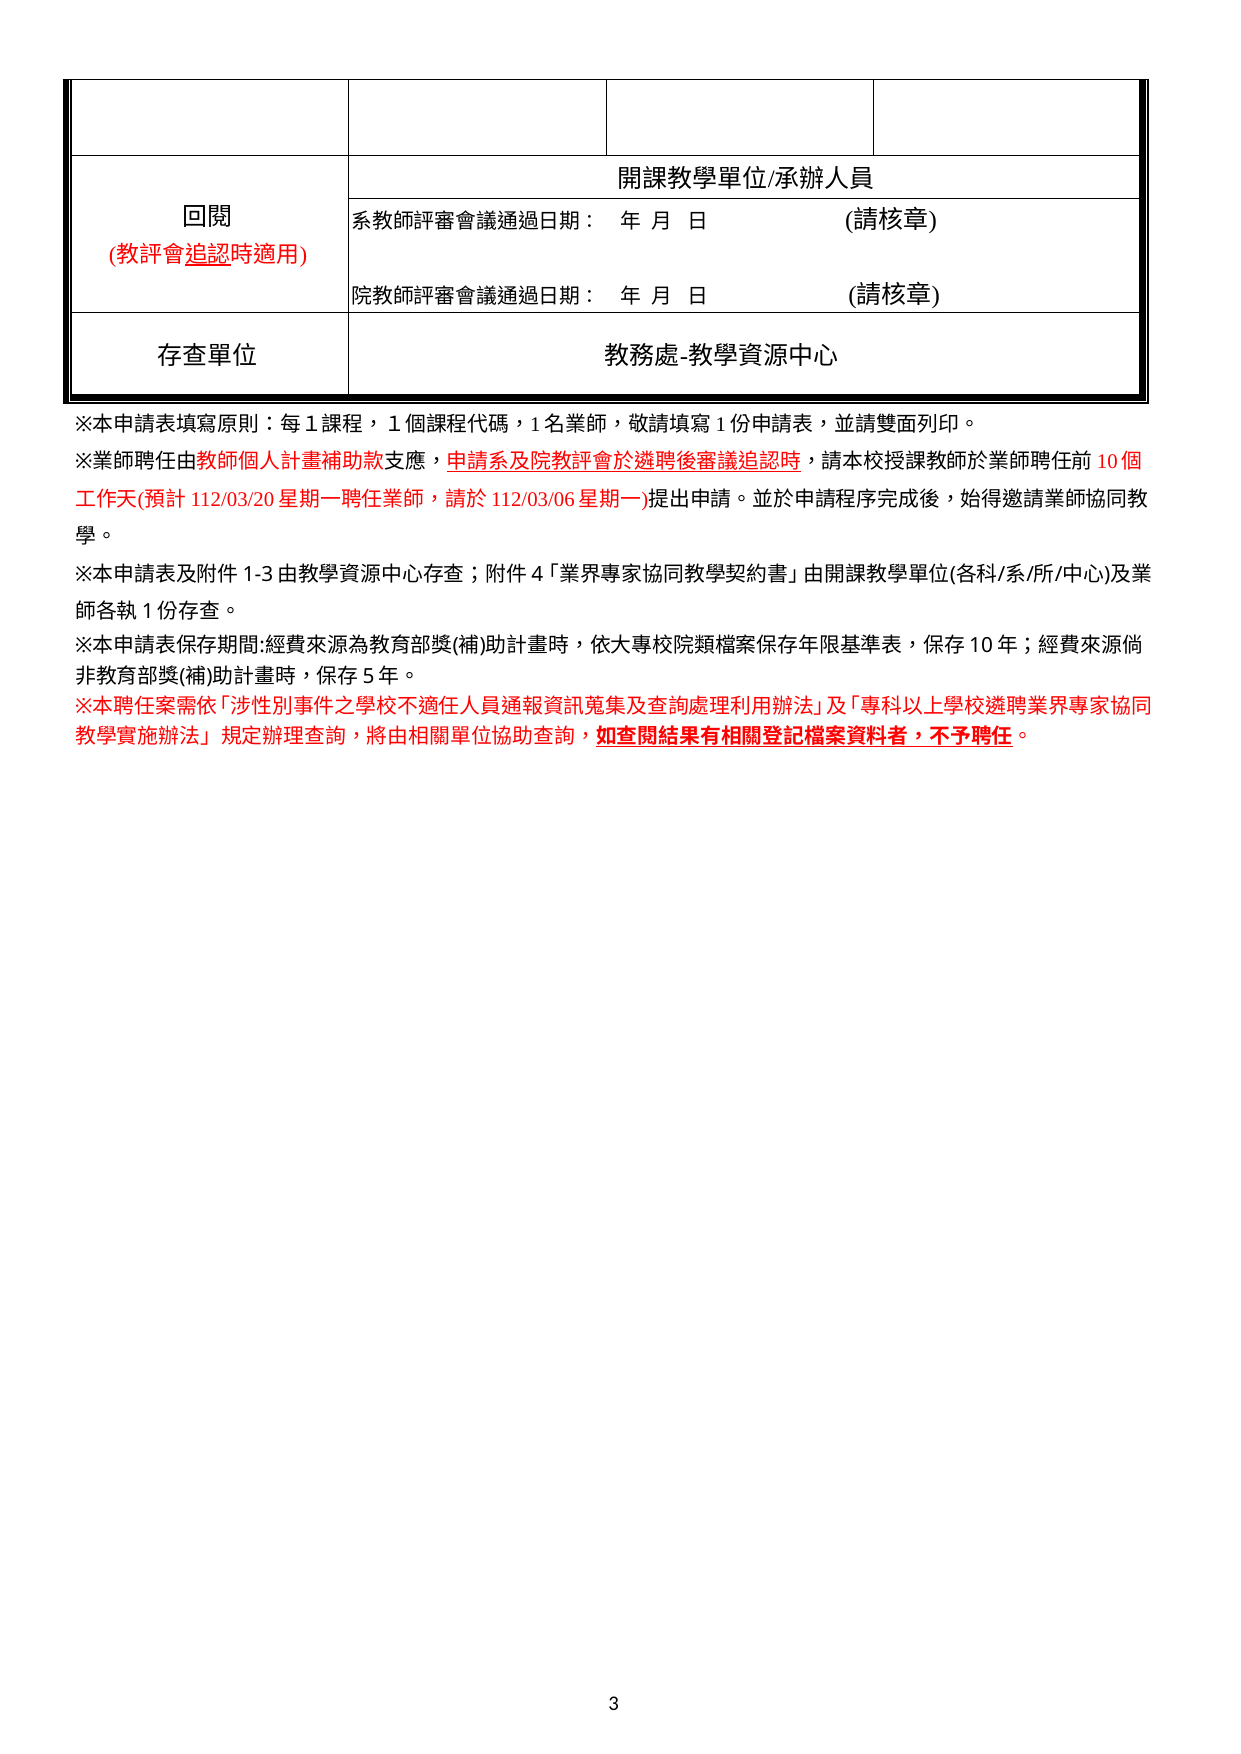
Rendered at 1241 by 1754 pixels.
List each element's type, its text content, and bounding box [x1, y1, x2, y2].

table_cell [349, 80, 606, 154]
table_cell 本校授課教師 □申請先行辦理遴聘事宜，系及院教評於業師申請通過後審議追認。 □系及院教評會審議通過後，據以辦理後續業師遴聘申請事宜。 二級單位 □系教評於業師遴聘後審議追認。 □系教評審議通過文號： 系第 號簽 一級單位 □院教評於業師遴聘後審議追認。 □院教評審議通過文號： 學院第 號簽 [72, 80, 348, 154]
table_cell 教務處-教學資源中心 [349, 313, 1139, 394]
table_cell 回閱 (教評會追認時適用) [72, 156, 348, 312]
text ※業師聘任由教師個人計畫補助款支應，申請系及院教評會於遴聘後審議追認時，請本校授課教師於業師聘任前10個工作天(預計112/03/20星期一聘任業師，請於112/03/06星期一)提出申請。並於申請程序完成後，始得邀請業師協同教學。 [75, 441, 1152, 554]
text ※本聘任案需依「涉性別事件之學校不適任人員通報資訊蒐集及查詢處理利用辦法」及「專科以上學校遴聘業界專家協同教學實施辦法」規定辦理查詢，將由相關單位協助查詢，如查閱結果有相關登記檔案資料者，不予聘任。 [75, 689, 1152, 750]
text ※本申請表及附件1-3由教學資源中心存查；附件4「業界專家協同教學契約書」由開課教學單位(各科/系/所/中心)及業師各執1份存查。 [75, 554, 1152, 629]
text ※本申請表填寫原則：每１課程，１個課程代碼，1名業師，敬請填寫1份申請表，並請雙面列印。 [75, 404, 1152, 441]
table_cell 存查單位 [72, 313, 348, 394]
table_cell [874, 80, 1139, 154]
table_cell 開課教學單位/承辦人員 [349, 156, 1139, 198]
table_cell 系教師評審會議通過日期： 年 月 日 (請核章) 院教師評審會議通過日期： 年 月 日 (請核章) [349, 199, 1139, 312]
table_cell [607, 80, 873, 154]
text ※本申請表保存期間:經費來源為教育部獎(補)助計畫時，依大專校院類檔案保存年限基準表，保存10年；經費來源倘非教育部獎(補)助計畫時，保存5年。 [75, 629, 1152, 689]
